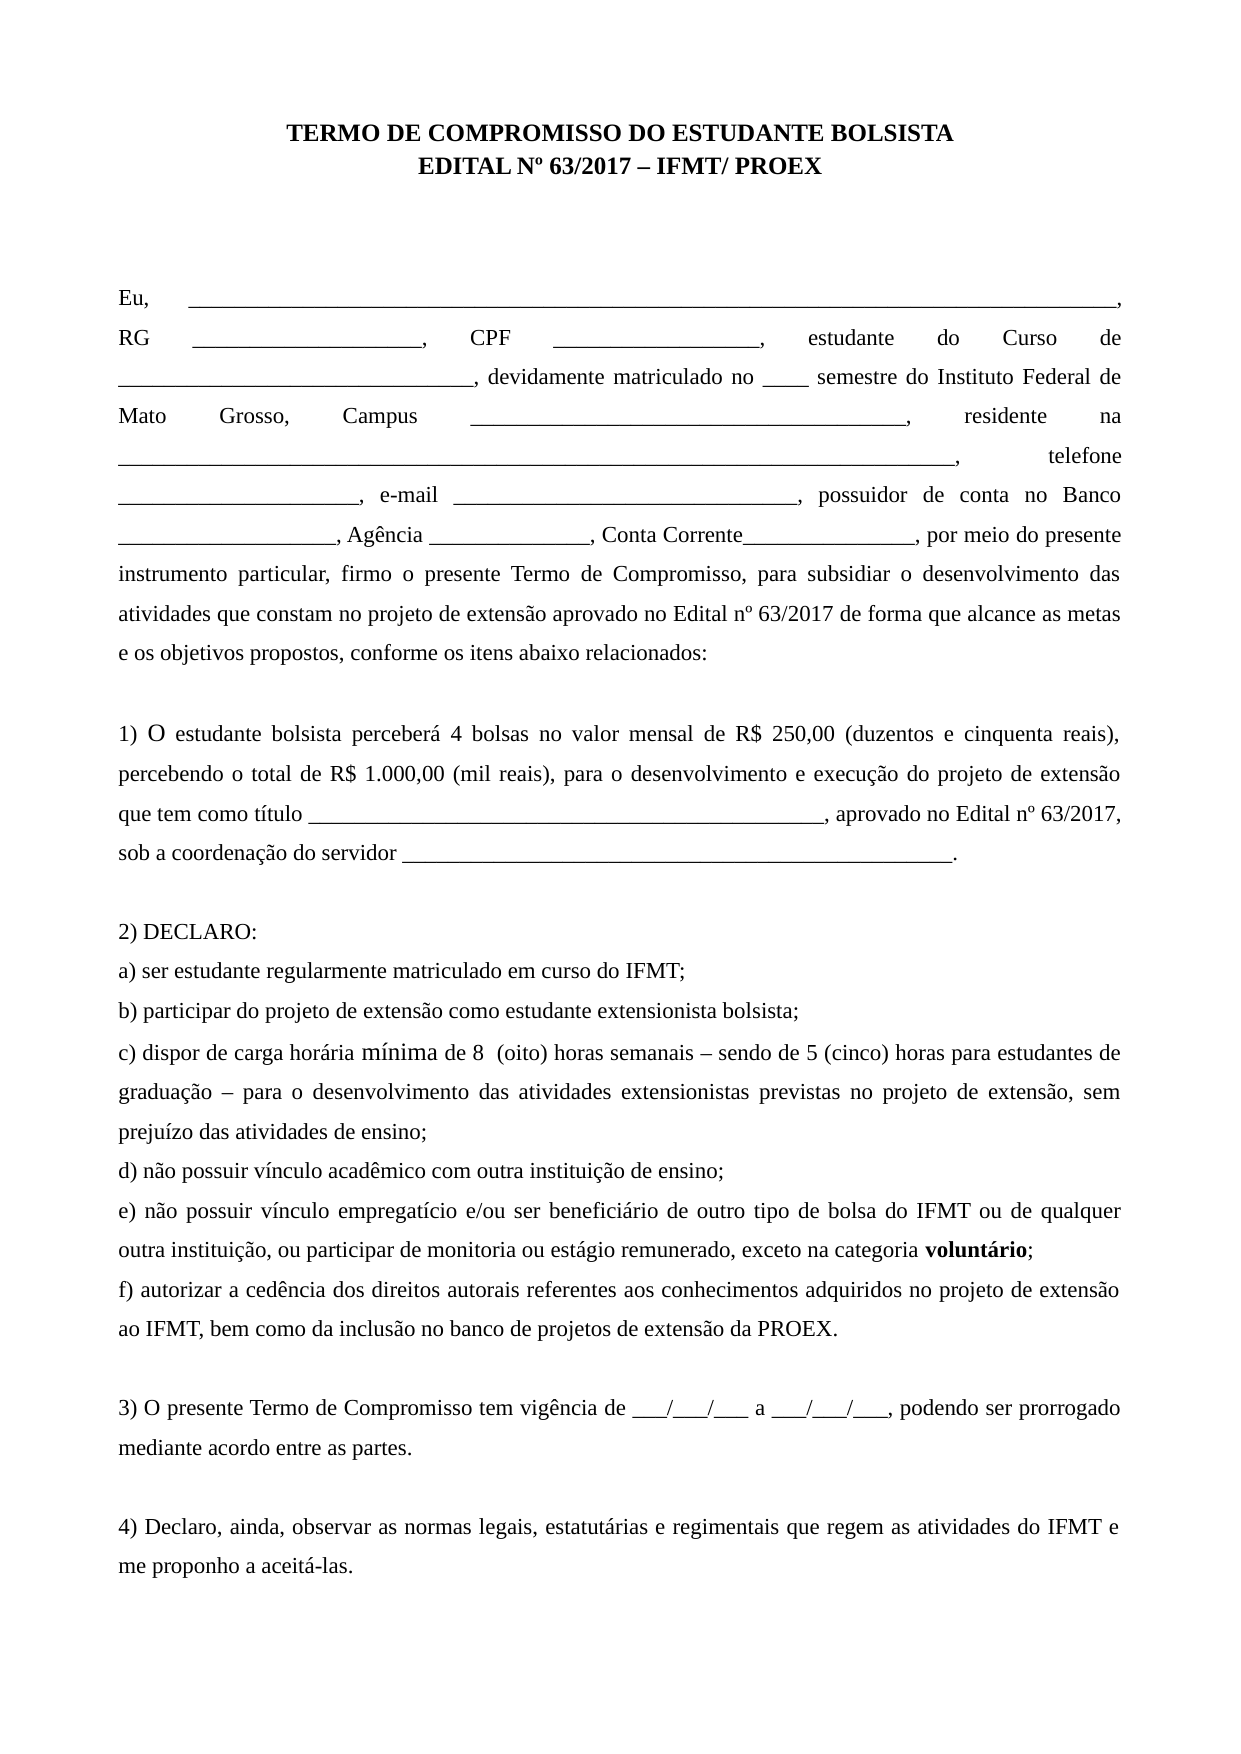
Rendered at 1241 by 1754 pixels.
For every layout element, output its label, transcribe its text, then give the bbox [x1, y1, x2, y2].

text e) não possuir vínculo empregatício e/ou ser beneficiário de outro tipo de bolsa do IFMT ou de qualquer outra instituição, ou participar de monitoria ou estágio remunerado, exceto na categoria voluntário; [118, 1197, 1122, 1263]
text TERMO DE COMPROMISSO DO ESTUDANTE BOLSISTA [118, 118, 1122, 147]
text 3) O presente Termo de Compromisso tem vigência de ___/___/___ a ___/___/___, podendo ser prorrogado mediante acordo entre as partes. [118, 1394, 1122, 1460]
text b) participar do projeto de extensão como estudante extensionista bolsista; [118, 997, 1122, 1023]
text d) não possuir vínculo acadêmico com outra instituição de ensino; [118, 1157, 1122, 1184]
text a) ser estudante regularmente matriculado em curso do IFMT; [118, 958, 1122, 984]
text 1) O estudante bolsista perceberá 4 bolsas no valor mensal de R$ 250,00 (duzentos e cinquenta reais), percebendo o total de R$ 1.000,00 (mil reais), para o desenvolvimento e execução do projeto de extensão que tem como título _____________________________________________, aprovado no Edital nº 63/2017, sob a coordenação do servidor ________________________________________________. [118, 718, 1122, 866]
text Eu, _________________________________________________________________________________, RG ____________________, CPF __________________, estudante do Curso de _______________________________, devidamente matriculado no ____ semestre do Instituto Federal de Mato Grosso, Campus ______________________________________, residente na _________________________________________________________________________, telefone _____________________, e-mail ______________________________, possuidor de conta no Banco ___________________, Agência ______________, Conta Corrente_______________, por meio do presente instrumento particular, firmo o presente Termo de Compromisso, para subsidiar o desenvolvimento das atividades que constam no projeto de extensão aprovado no Edital nº 63/2017 de forma que alcance as metas e os objetivos propostos, conforme os itens abaixo relacionados: [118, 284, 1122, 666]
text c) dispor de carga horária mínima de 8 (oito) horas semanais – sendo de 5 (cinco) horas para estudantes de graduação – para o desenvolvimento das atividades extensionistas previstas no projeto de extensão, sem prejuízo das atividades de ensino; [118, 1037, 1122, 1144]
text EDITAL Nº 63/2017 – IFMT/ PROEX [118, 151, 1122, 180]
text 2) DECLARO: [118, 918, 1122, 944]
text f) autorizar a cedência dos direitos autorais referentes aos conhecimentos adquiridos no projeto de extensão ao IFMT, bem como da inclusão no banco de projetos de extensão da PROEX. [118, 1276, 1122, 1342]
text 4) Declaro, ainda, observar as normas legais, estatutárias e regimentais que regem as atividades do IFMT e me proponho a aceitá-las. [118, 1513, 1122, 1578]
